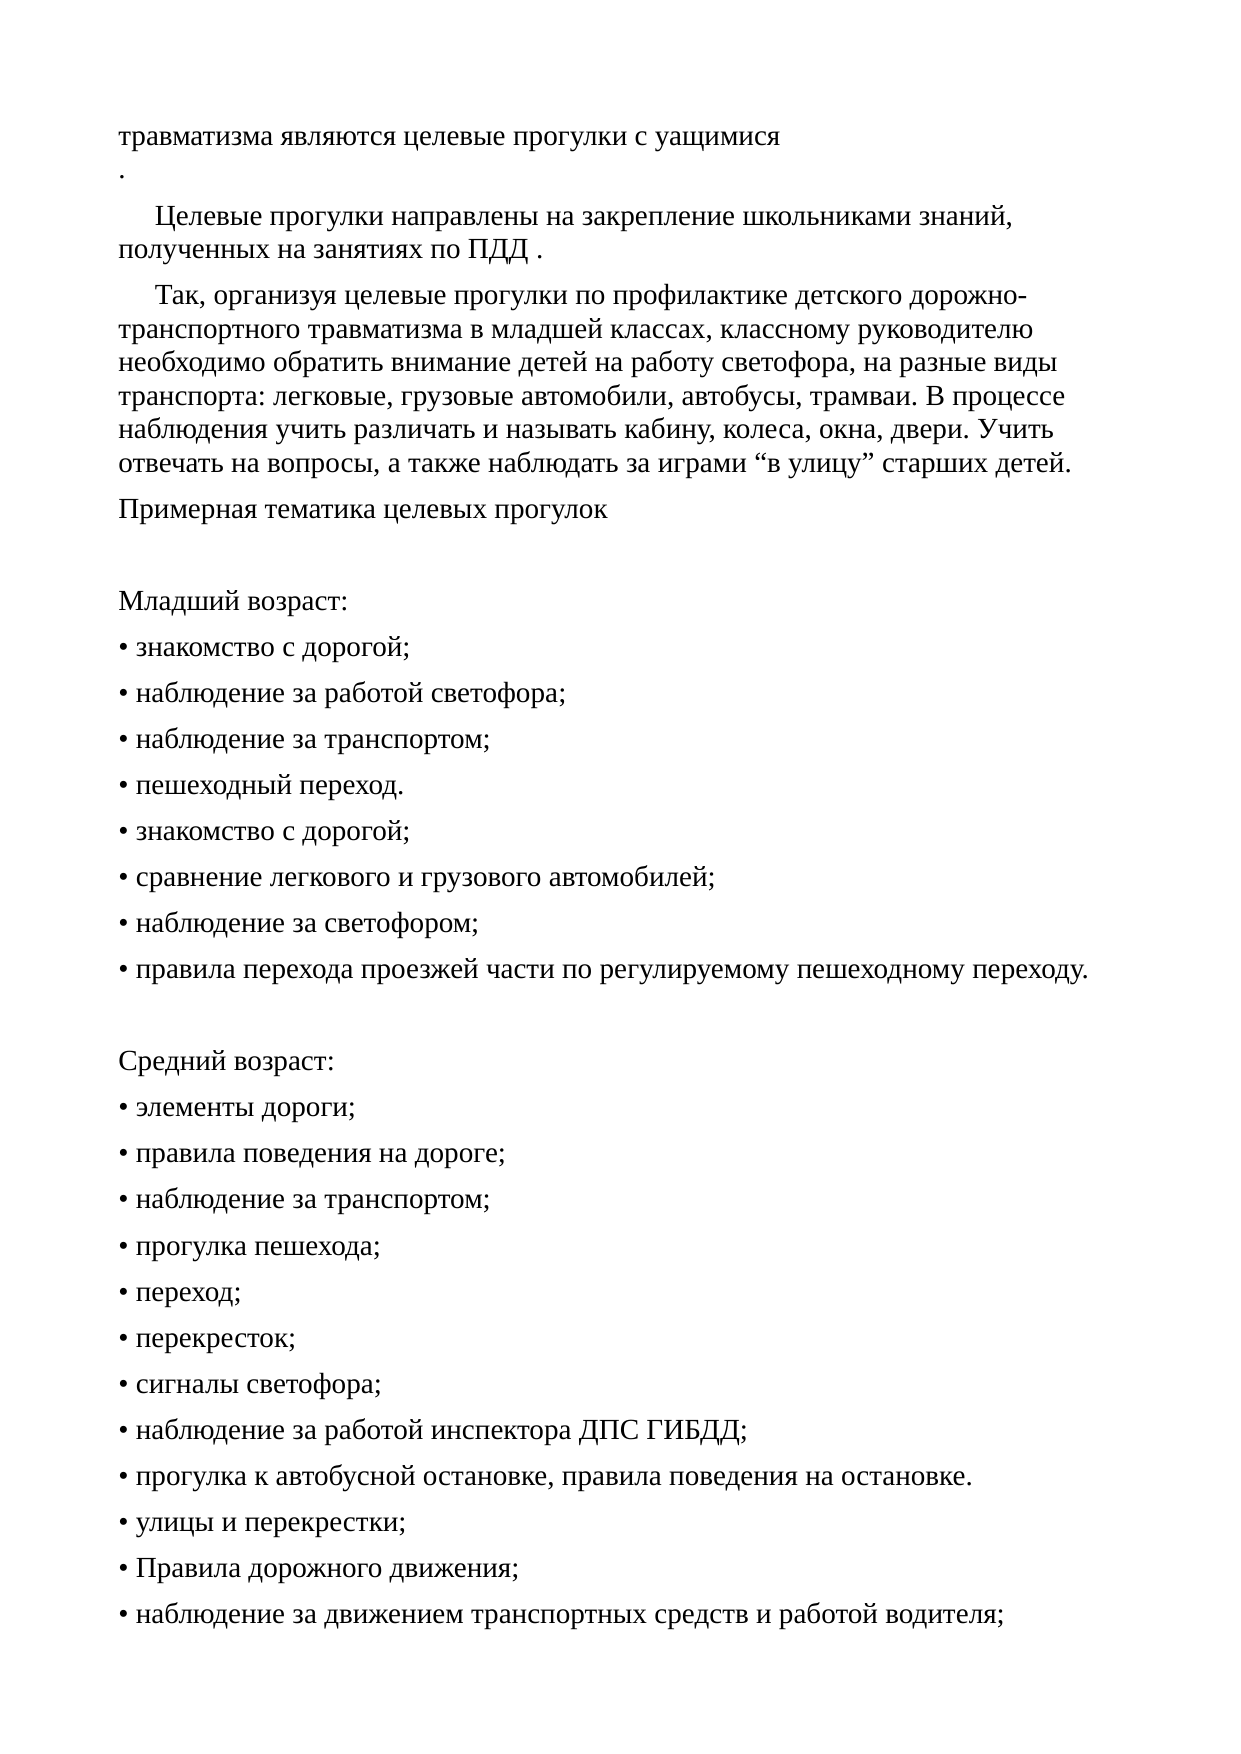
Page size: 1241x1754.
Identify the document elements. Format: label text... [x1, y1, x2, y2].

text Младший возраст: [118, 583, 1122, 617]
text • перекресток; [118, 1320, 1122, 1353]
text Средний возраст: [118, 1043, 1122, 1077]
text травматизма являются целевые прогулки с уащимися . [118, 118, 1122, 185]
text • прогулка к автобусной остановке, правила поведения на остановке. [118, 1458, 1122, 1491]
text • наблюдение за транспортом; [118, 1182, 1122, 1215]
text • наблюдение за работой светофора; [118, 675, 1122, 709]
text • наблюдение за движением транспортных средств и работой водителя; [118, 1596, 1122, 1629]
text • наблюдение за работой инспектора ДПС ГИБДД; [118, 1412, 1122, 1445]
text • наблюдение за светофором; [118, 905, 1122, 939]
text • правила перехода проезжей части по регулируемому пешеходному переходу. [118, 951, 1122, 985]
text • пешеходный переход. [118, 767, 1122, 801]
text • правила поведения на дороге; [118, 1136, 1122, 1169]
text • сигналы светофора; [118, 1366, 1122, 1399]
text • Правила дорожного движения; [118, 1550, 1122, 1583]
text Примерная тематика целевых прогулок [118, 491, 1122, 524]
text • прогулка пешехода; [118, 1228, 1122, 1261]
text • наблюдение за транспортом; [118, 721, 1122, 755]
text Целевые прогулки направлены на закрепление школьниками знаний, полученных на занятиях по ПДД . [118, 198, 1122, 265]
text • переход; [118, 1274, 1122, 1307]
text Так, организуя целевые прогулки по профилактике детского дорожно-транспортного травматизма в младшей классах, классному руководителю необходимо обратить внимание детей на работу светофора, на разные виды транспорта: легковые, грузовые автомобили, автобусы, трамваи. В процессе наблюдения учить различать и называть кабину, колеса, окна, двери. Учить отвечать на вопросы, а также наблюдать за играми “в улицу” старших детей. [118, 277, 1122, 478]
text • знакомство с дорогой; [118, 629, 1122, 663]
text • знакомство с дорогой; [118, 813, 1122, 847]
text • элементы дороги; [118, 1089, 1122, 1123]
text • сравнение легкового и грузового автомобилей; [118, 859, 1122, 893]
text • улицы и перекрестки; [118, 1504, 1122, 1537]
